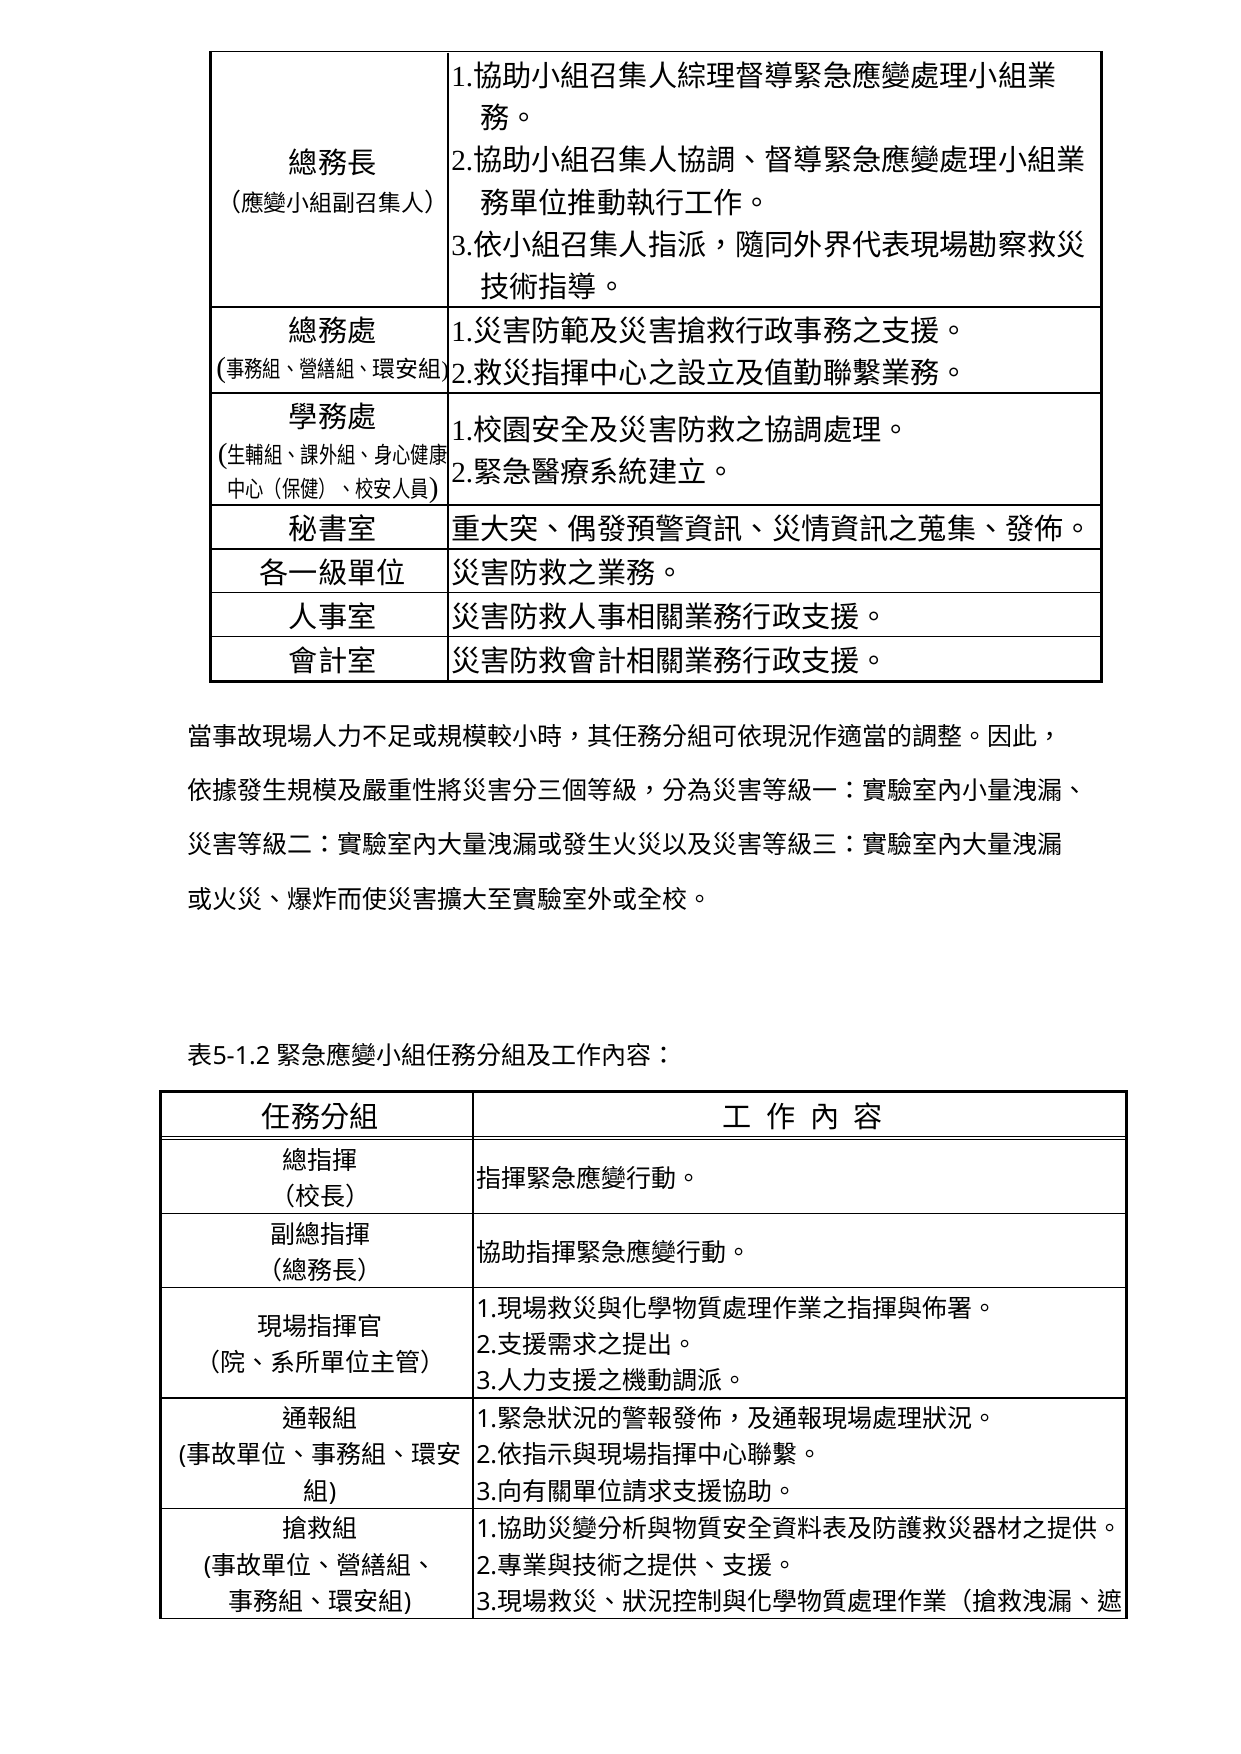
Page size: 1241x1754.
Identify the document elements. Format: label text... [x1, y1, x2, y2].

table_cell 1.災害防範及災害搶救行政事務之支援。 2.救災指揮中心之設立及值勤聯繫業務。 [449, 308, 1100, 392]
text 當事故現場人力不足或規模較小時，其任務分組可依現況作適當的調整。因此，依據發生規模及嚴重性將災害分三個等級，分為災害等級一：實驗室內小量洩漏、災害等級二：實驗室內大量洩漏或發生火災以及災害等級三：實驗室內大量洩漏或火災、爆炸而使災害擴大至實驗室外或全校。 [187, 716, 1084, 916]
table_cell 各一級單位 [212, 550, 447, 592]
table_cell 指揮緊急應變行動。 [474, 1140, 1125, 1213]
table_header 工 作 內 容 [474, 1093, 1125, 1136]
table_cell 災害防救人事相關業務行政支援。 [449, 593, 1100, 636]
table_cell 會計室 [212, 637, 447, 679]
table_cell 總指揮 （校長） [162, 1140, 472, 1213]
table_cell 協助指揮緊急應變行動。 [474, 1214, 1125, 1287]
table_cell 總務處 (事務組、營繕組、環安組) [212, 308, 447, 392]
table_cell 通報組 (事故單位、事務組、環安組) [162, 1399, 472, 1507]
table_cell 災害防救會計相關業務行政支援。 [449, 637, 1100, 679]
table_cell 重大突、偶發預警資訊、災情資訊之蒐集、發佈。 [449, 506, 1100, 548]
table_cell 1.緊急狀況的警報發佈，及通報現場處理狀況。 2.依指示與現場指揮中心聯繫。 3.向有關單位請求支援協助。 [474, 1399, 1125, 1507]
table_cell 總務長 （應變小組副召集人） [212, 52, 448, 306]
table_cell 搶救組 (事故單位、營繕組、 事務組、環安組) [162, 1509, 472, 1618]
table_cell 1.校園安全及災害防救之協調處理。 2.緊急醫療系統建立。 [449, 394, 1100, 504]
table_cell 1.現場救災與化學物質處理作業之指揮與佈署。 2.支援需求之提出。 3.人力支援之機動調派。 [474, 1288, 1125, 1397]
table_cell 秘書室 [212, 506, 447, 548]
text 表5-1.2 緊急應變小組任務分組及工作內容： [187, 1036, 1078, 1072]
table_cell 1.協助災變分析與物質安全資料表及防護救災器材之提供。 2.專業與技術之提供、支援。 3.現場救災、狀況控制與化學物質處理作業（搶救洩漏、遮 [474, 1509, 1125, 1618]
table_cell 現場指揮官 （院、系所單位主管） [162, 1288, 472, 1397]
table_cell 人事室 [212, 593, 447, 636]
table_cell 學務處 (生輔組、課外組、身心健康中心（保健）、校安人員) [212, 394, 447, 504]
table_cell 災害防救之業務。 [449, 550, 1100, 592]
table_cell 副總指揮 （總務長） [162, 1214, 472, 1287]
table_header 任務分組 [162, 1093, 472, 1136]
table_cell 1.協助小組召集人綜理督導緊急應變處理小組業 務。 2.協助小組召集人協調、督導緊急應變處理小組業 務單位推動執行工作。 3.依小組召集人指派，隨同外界代表現場勘察救災 技術指導。 [449, 52, 1100, 306]
